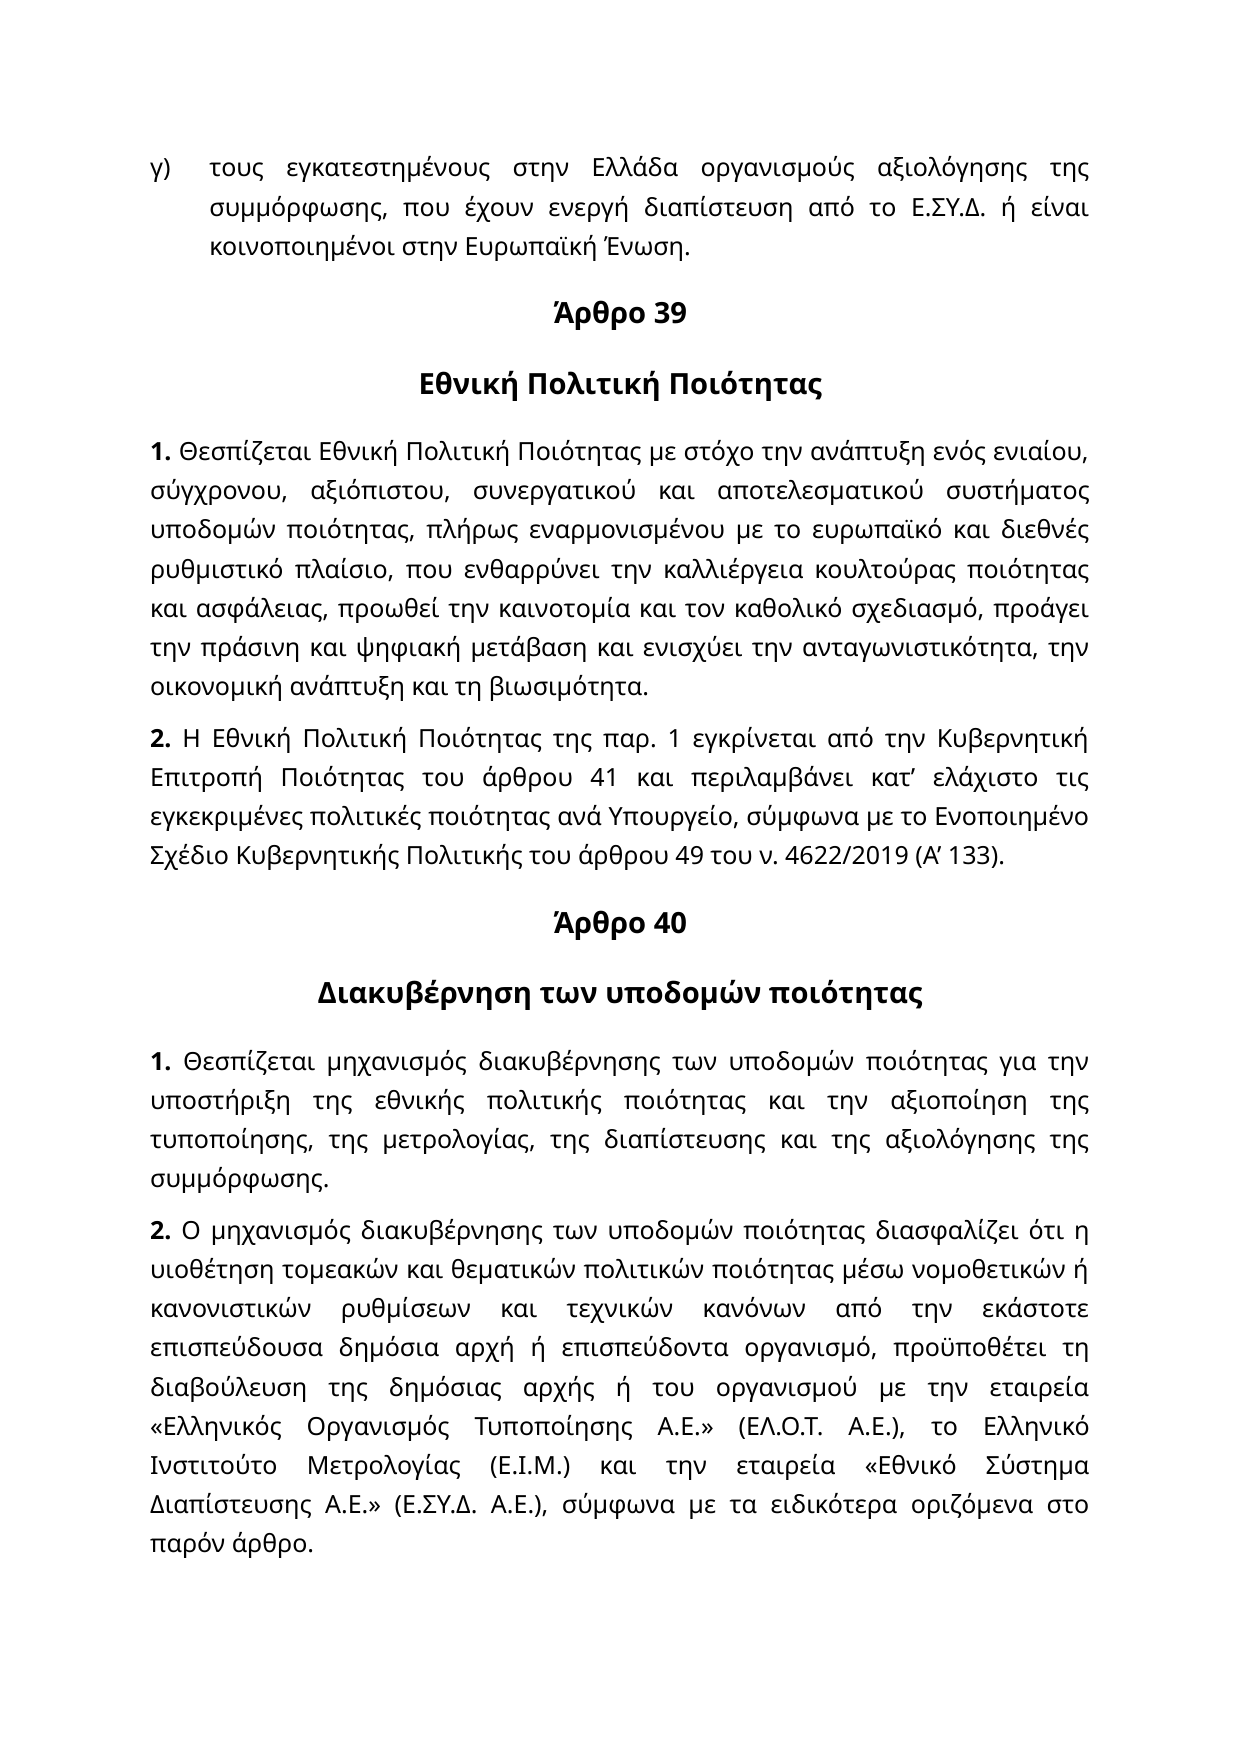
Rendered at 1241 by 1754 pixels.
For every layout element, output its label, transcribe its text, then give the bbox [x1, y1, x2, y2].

subtitle Εθνική Πολιτική Ποιότητας [150, 363, 1090, 403]
subtitle Άρθρο 39 [150, 292, 1090, 332]
text 2. Ο μηχανισμός διακυβέρνησης των υποδομών ποιότητας διασφαλίζει ότι η υιοθέτηση τομεακών και θεματικών πολιτικών ποιότητας μέσω νομοθετικών ή κανονιστικών ρυθμίσεων και τεχνικών κανόνων από την εκάστοτε επισπεύδουσα δημόσια αρχή ή επισπεύδοντα οργανισμό, προϋποθέτει τη διαβούλευση της δημόσιας αρχής ή του οργανισμού με την εταιρεία «Ελληνικός Οργανισμός Τυποποίησης Α.Ε.» (ΕΛ.Ο.Τ. Α.Ε.), το Ελληνικό Ινστιτούτο Μετρολογίας (Ε.Ι.Μ.) και την εταιρεία «Εθνικό Σύστημα Διαπίστευσης Α.Ε.» (Ε.ΣΥ.Δ. Α.Ε.), σύμφωνα με τα ειδικότερα οριζόμενα στο παρόν άρθρο. [150, 1212, 1090, 1560]
subtitle Διακυβέρνηση των υποδομών ποιότητας [150, 973, 1090, 1012]
list γ) τους εγκατεστημένους στην Ελλάδα οργανισμούς αξιολόγησης της συμμόρφωσης, που έχουν ενεργή διαπίστευση από το Ε.ΣΥ.Δ. ή είναι κοινοποιημένοι στην Ευρωπαϊκή Ένωση. [150, 150, 1090, 262]
text 1. Θεσπίζεται Εθνική Πολιτική Ποιότητας με στόχο την ανάπτυξη ενός ενιαίου, σύγχρονου, αξιόπιστου, συνεργατικού και αποτελεσματικού συστήματος υποδομών ποιότητας, πλήρως εναρμονισμένου με το ευρωπαϊκό και διεθνές ρυθμιστικό πλαίσιο, που ενθαρρύνει την καλλιέργεια κουλτούρας ποιότητας και ασφάλειας, προωθεί την καινοτομία και τον καθολικό σχεδιασμό, προάγει την πράσινη και ψηφιακή μετάβαση και ενισχύει την ανταγωνιστικότητα, την οικονομική ανάπτυξη και τη βιωσιμότητα. [150, 434, 1090, 703]
subtitle Άρθρο 40 [150, 902, 1090, 942]
text 1. Θεσπίζεται μηχανισμός διακυβέρνησης των υποδομών ποιότητας για την υποστήριξη της εθνικής πολιτικής ποιότητας και την αξιοποίηση της τυποποίησης, της μετρολογίας, της διαπίστευσης και της αξιολόγησης της συμμόρφωσης. [150, 1043, 1090, 1195]
text 2. Η Εθνική Πολιτική Ποιότητας της παρ. 1 εγκρίνεται από την Κυβερνητική Επιτροπή Ποιότητας του άρθρου 41 και περιλαμβάνει κατ’ ελάχιστο τις εγκεκριμένες πολιτικές ποιότητας ανά Υπουργείο, σύμφωνα με το Ενοποιημένο Σχέδιο Κυβερνητικής Πολιτικής του άρθρου 49 του ν. 4622/2019 (Α’ 133). [150, 720, 1090, 872]
